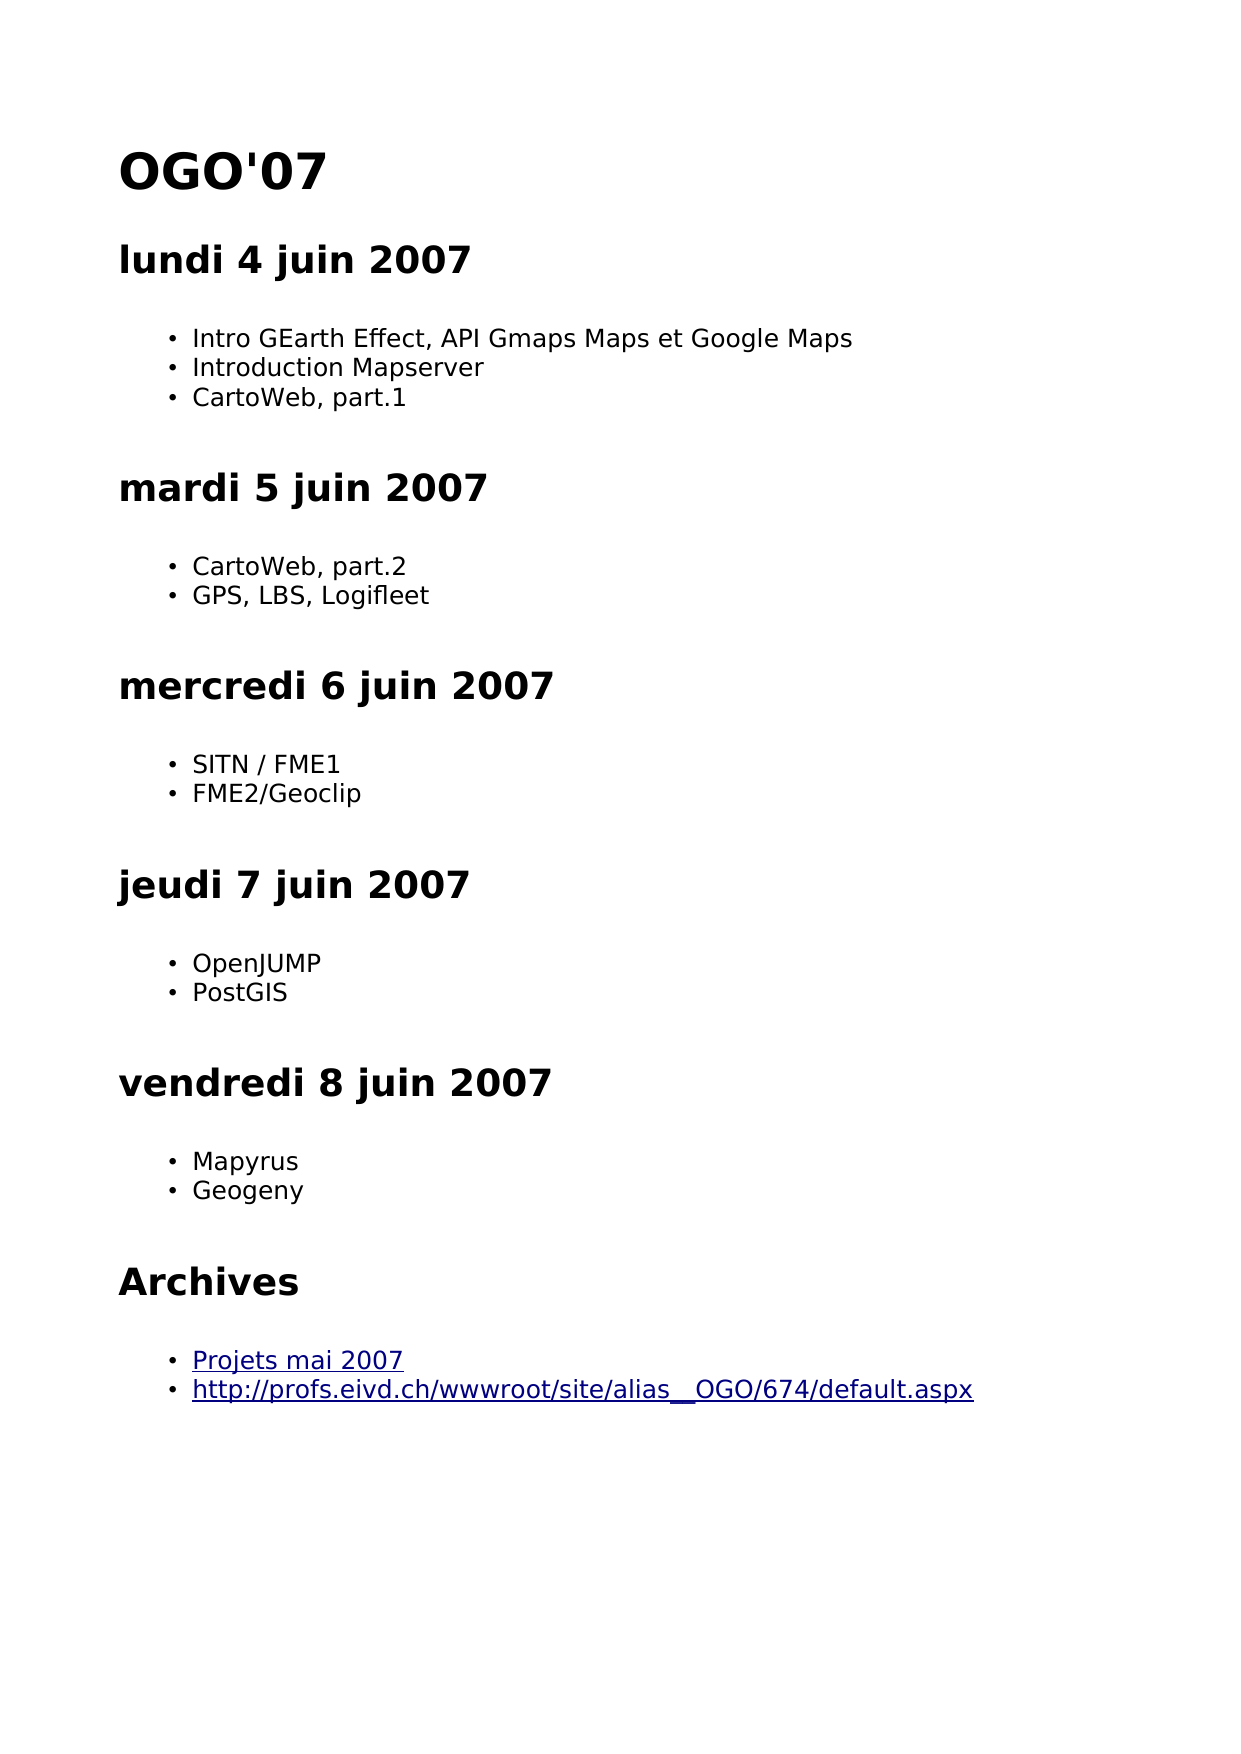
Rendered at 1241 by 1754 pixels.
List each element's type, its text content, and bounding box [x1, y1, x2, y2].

list PostGIS [177, 978, 1122, 1007]
list CartoWeb, part.1 [177, 383, 1122, 412]
list Intro GEarth Effect, API Gmaps Maps et Google Maps [177, 324, 1122, 354]
subtitle Archives [118, 1260, 1122, 1304]
subtitle OGO'07 [118, 143, 1122, 201]
list GPS, LBS, Logifleet [177, 581, 1122, 610]
list FME2/Geoclip [177, 780, 1122, 809]
subtitle vendredi 8 juin 2007 [118, 1062, 1122, 1105]
subtitle lundi 4 juin 2007 [118, 239, 1122, 282]
list Projets mai 2007 [177, 1346, 1122, 1375]
list Introduction Mapserver [177, 354, 1122, 383]
list http://profs.eivd.ch/wwwroot/site/alias__OGO/674/default.aspx [177, 1375, 1122, 1404]
list CartoWeb, part.2 [177, 552, 1122, 581]
list Geogeny [177, 1177, 1122, 1206]
list OpenJUMP [177, 949, 1122, 978]
subtitle mercredi 6 juin 2007 [118, 665, 1122, 708]
list SITN / FME1 [177, 751, 1122, 780]
subtitle jeudi 7 juin 2007 [118, 863, 1122, 907]
list Mapyrus [177, 1147, 1122, 1177]
subtitle mardi 5 juin 2007 [118, 466, 1122, 510]
